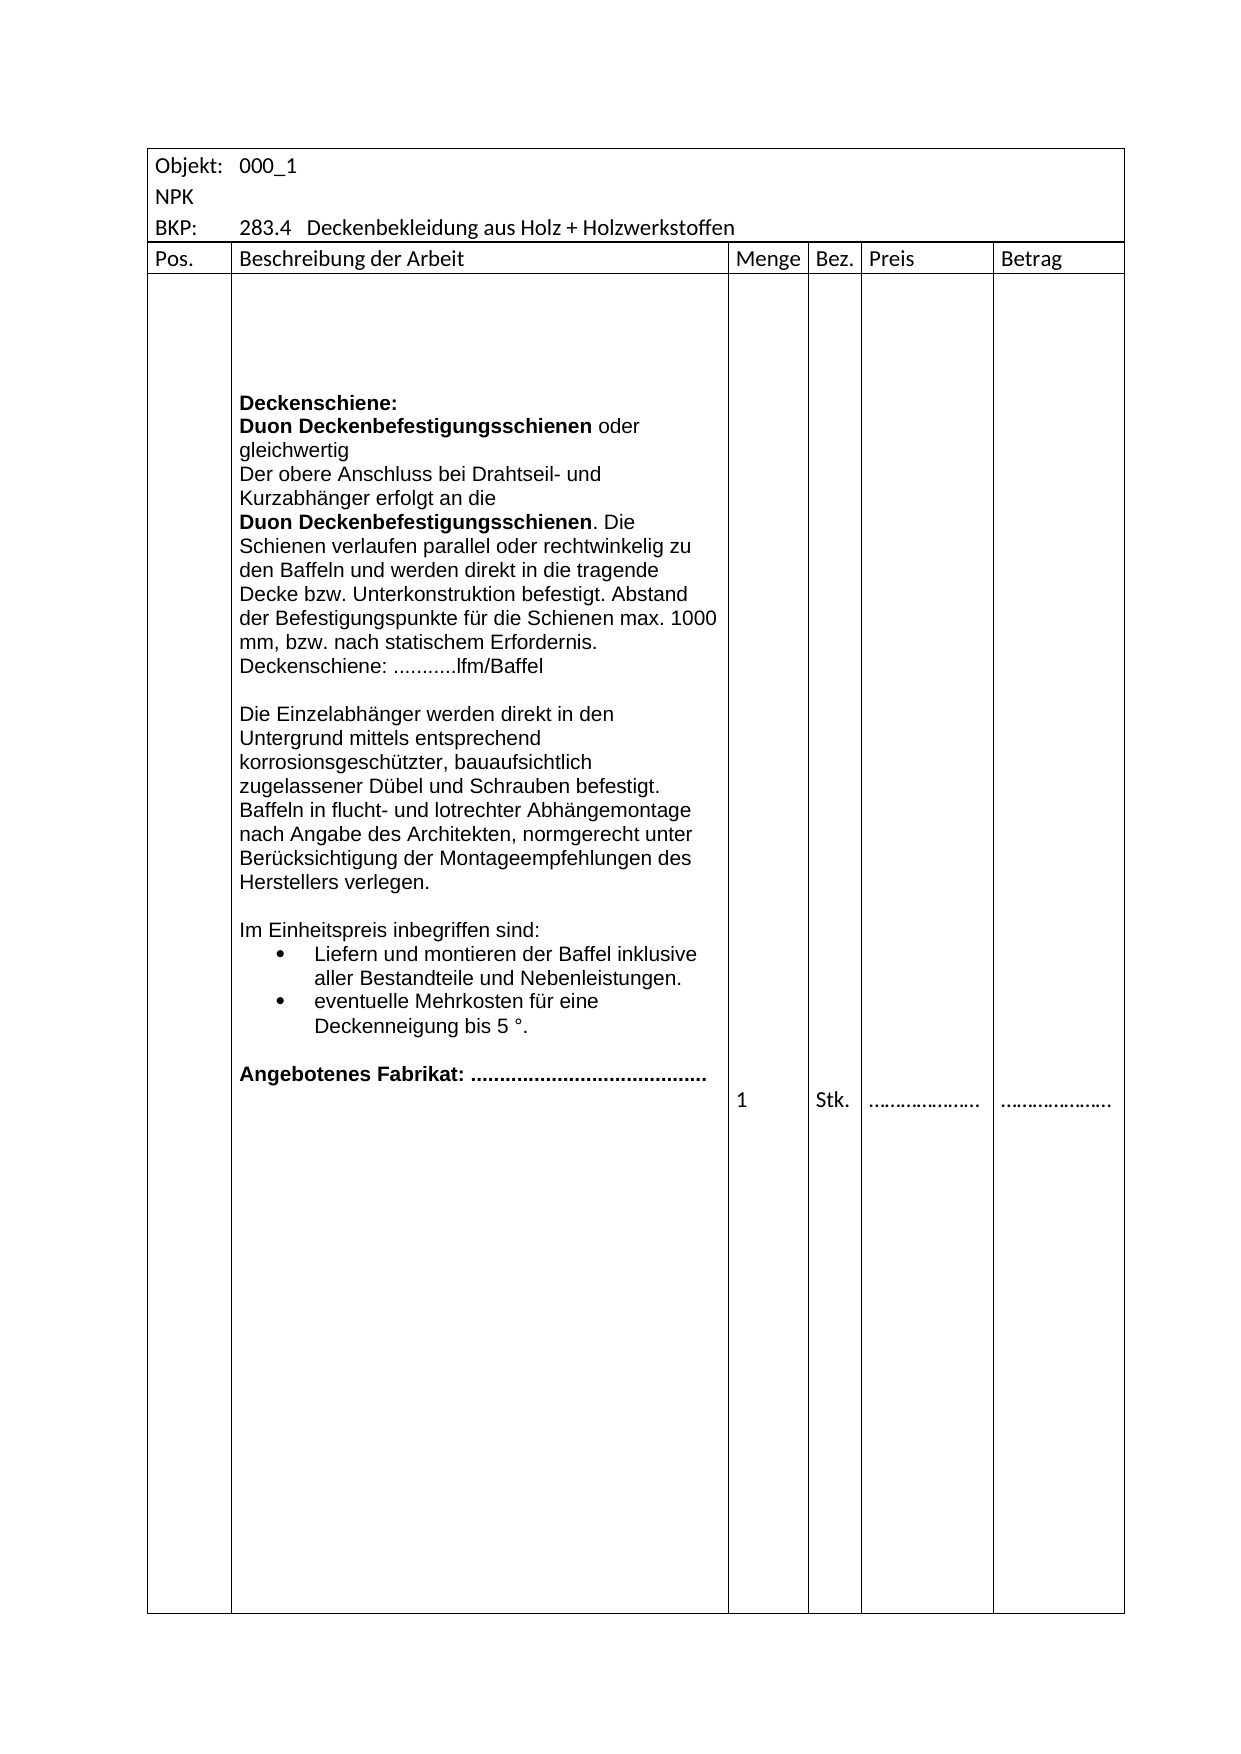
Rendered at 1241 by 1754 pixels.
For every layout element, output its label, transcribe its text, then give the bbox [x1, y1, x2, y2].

table_cell [232, 1426, 728, 1457]
table_cell Deckenschiene: Duon Deckenbefestigungsschienen oder gleichwertig Der obere Anschluss bei Drahtseil- und Kurzabhänger erfolgt an die Duon Deckenbefestigungsschienen. Die Schienen verlaufen parallel oder rechtwinkelig zu den Baffeln und werden direkt in die tragende Decke bzw. Unterkonstruktion befestigt. Abstand der Befestigungspunkte für die Schienen max. 1000 mm, bzw. nach statischem Erfordernis. Deckenschiene: ...........lfm/Baffel Die Einzelabhänger werden direkt in den Untergrund mittels entsprechend korrosionsgeschützter, bauaufsichtlich zugelassener Dübel und Schrauben befestigt. Baffeln in flucht- und lotrechter Abhängemontage nach Angabe des Architekten, normgerecht unter Berücksichtigung der Montageempfehlungen des Herstellers verlegen. Im Einheitspreis inbegriffen sind: Liefern und montieren der Baffel inklusive aller Bestandteile und Nebenleistungen. eventuelle Mehrkosten für eine Deckenneigung bis 5 °. Angebotenes Fabrikat: ......................................... [232, 366, 728, 1113]
table_cell [809, 1332, 861, 1363]
table_cell [729, 335, 808, 366]
table_cell [994, 304, 1124, 335]
table_cell [232, 1176, 728, 1207]
table_cell [729, 304, 808, 335]
table_cell [809, 1426, 861, 1457]
table_cell [994, 274, 1124, 304]
table_cell Beschreibung der Arbeit [232, 243, 728, 273]
table_cell [994, 1551, 1124, 1582]
table_cell [148, 304, 231, 335]
table_cell [148, 1176, 231, 1207]
table_cell [729, 1426, 808, 1457]
table_cell [809, 1488, 861, 1519]
table_cell [729, 1301, 808, 1332]
table_cell [232, 1488, 728, 1519]
table_cell [148, 1301, 231, 1332]
table_cell [232, 1145, 728, 1176]
table_cell [148, 335, 231, 366]
table_cell [148, 1426, 231, 1457]
table_cell [809, 1363, 861, 1394]
table_cell [809, 1520, 861, 1551]
table_cell [232, 1520, 728, 1551]
table_cell 1 [729, 366, 808, 1113]
table_cell [994, 1301, 1124, 1332]
table_cell [862, 1395, 993, 1426]
table_cell [232, 274, 728, 304]
table_cell [862, 335, 993, 366]
table_cell [809, 1176, 861, 1207]
table_cell [232, 1551, 728, 1582]
table_cell [232, 1301, 728, 1332]
table_cell Preis [862, 243, 993, 273]
table_cell [809, 1207, 861, 1238]
table_cell [148, 1488, 231, 1519]
table_cell [809, 1145, 861, 1176]
table_cell [809, 1270, 861, 1301]
table_cell [232, 1238, 728, 1269]
table_cell [862, 1332, 993, 1363]
table_cell [862, 1145, 993, 1176]
table_cell [862, 1238, 993, 1269]
table_cell [809, 1238, 861, 1269]
table_cell [148, 1238, 231, 1269]
table_cell [862, 304, 993, 335]
table_cell [862, 1426, 993, 1457]
table_cell Bez. [809, 243, 861, 273]
table_cell [994, 1363, 1124, 1394]
table_cell [994, 210, 1124, 241]
table_cell [232, 1113, 728, 1144]
table_cell [994, 1238, 1124, 1269]
table_cell [862, 1113, 993, 1144]
table_cell 000_1 [232, 149, 993, 179]
table_cell [809, 274, 861, 304]
table_cell BKP: [148, 210, 232, 241]
table_cell Objekt: [148, 149, 232, 179]
table_cell [809, 1113, 861, 1144]
table_cell [729, 1582, 808, 1613]
table_cell [729, 1395, 808, 1426]
table_cell [729, 1332, 808, 1363]
table_cell [809, 1301, 861, 1332]
table_cell [729, 1207, 808, 1238]
table_cell ………………… [862, 366, 993, 1113]
table_cell [994, 1395, 1124, 1426]
table_cell [148, 1332, 231, 1363]
table_cell [862, 1582, 993, 1613]
table_cell [994, 1520, 1124, 1551]
table_cell [148, 1207, 231, 1238]
table_cell Pos. [148, 243, 231, 273]
table_cell [729, 1113, 808, 1144]
table_cell [862, 274, 993, 304]
table_cell [994, 1113, 1124, 1144]
table_cell [148, 1270, 231, 1301]
table_cell [232, 1270, 728, 1301]
table_cell [994, 149, 1124, 179]
table_cell [148, 1457, 231, 1488]
table_cell [148, 1145, 231, 1176]
table_cell [994, 1332, 1124, 1363]
table_cell [809, 1457, 861, 1488]
table_cell [729, 1145, 808, 1176]
table_cell [994, 335, 1124, 366]
table_cell [809, 335, 861, 366]
table_cell NPK [148, 179, 232, 210]
table_cell [994, 1176, 1124, 1207]
table_cell ………………… [994, 366, 1124, 1113]
table_cell [729, 1176, 808, 1207]
table_cell [232, 1582, 728, 1613]
table_cell Stk. [809, 366, 861, 1113]
table_cell [862, 1176, 993, 1207]
table_cell [148, 1520, 231, 1551]
table_cell [148, 1113, 231, 1144]
table_cell [729, 1488, 808, 1519]
table_cell [994, 1270, 1124, 1301]
table_cell [994, 179, 1124, 210]
table_cell [729, 1520, 808, 1551]
table_cell [729, 1270, 808, 1301]
table_cell [232, 1363, 728, 1394]
table_cell [148, 1582, 231, 1613]
table_cell [994, 1426, 1124, 1457]
table_cell [862, 1207, 993, 1238]
table_cell [148, 274, 231, 304]
table_cell [729, 1363, 808, 1394]
table_cell [232, 179, 993, 210]
table_cell [729, 1238, 808, 1269]
table_cell [729, 274, 808, 304]
table_cell [148, 1551, 231, 1582]
table_cell [232, 304, 728, 335]
table_cell [994, 1582, 1124, 1613]
table_cell [862, 1520, 993, 1551]
table_cell [994, 1207, 1124, 1238]
table_cell Menge [729, 243, 808, 273]
table_cell [862, 1488, 993, 1519]
table_cell [148, 1395, 231, 1426]
table_cell [994, 1457, 1124, 1488]
table_cell [862, 1457, 993, 1488]
table_cell [232, 1332, 728, 1363]
table_cell 283.4 Deckenbekleidung aus Holz + Holzwerkstoffen [232, 210, 993, 241]
table_cell [994, 1145, 1124, 1176]
table_cell [729, 1551, 808, 1582]
table_cell [862, 1270, 993, 1301]
table_cell [729, 1457, 808, 1488]
table_cell [809, 1582, 861, 1613]
table_cell [232, 1207, 728, 1238]
table_cell [148, 366, 231, 1113]
table_cell [809, 1551, 861, 1582]
table_cell [232, 1457, 728, 1488]
table_cell [862, 1363, 993, 1394]
table_cell [809, 304, 861, 335]
table_cell Betrag [994, 243, 1124, 273]
table_cell [232, 335, 728, 366]
table_cell [148, 1363, 231, 1394]
table_cell [994, 1488, 1124, 1519]
table_cell [862, 1551, 993, 1582]
table_cell [232, 1395, 728, 1426]
table_cell [809, 1395, 861, 1426]
table_cell [862, 1301, 993, 1332]
